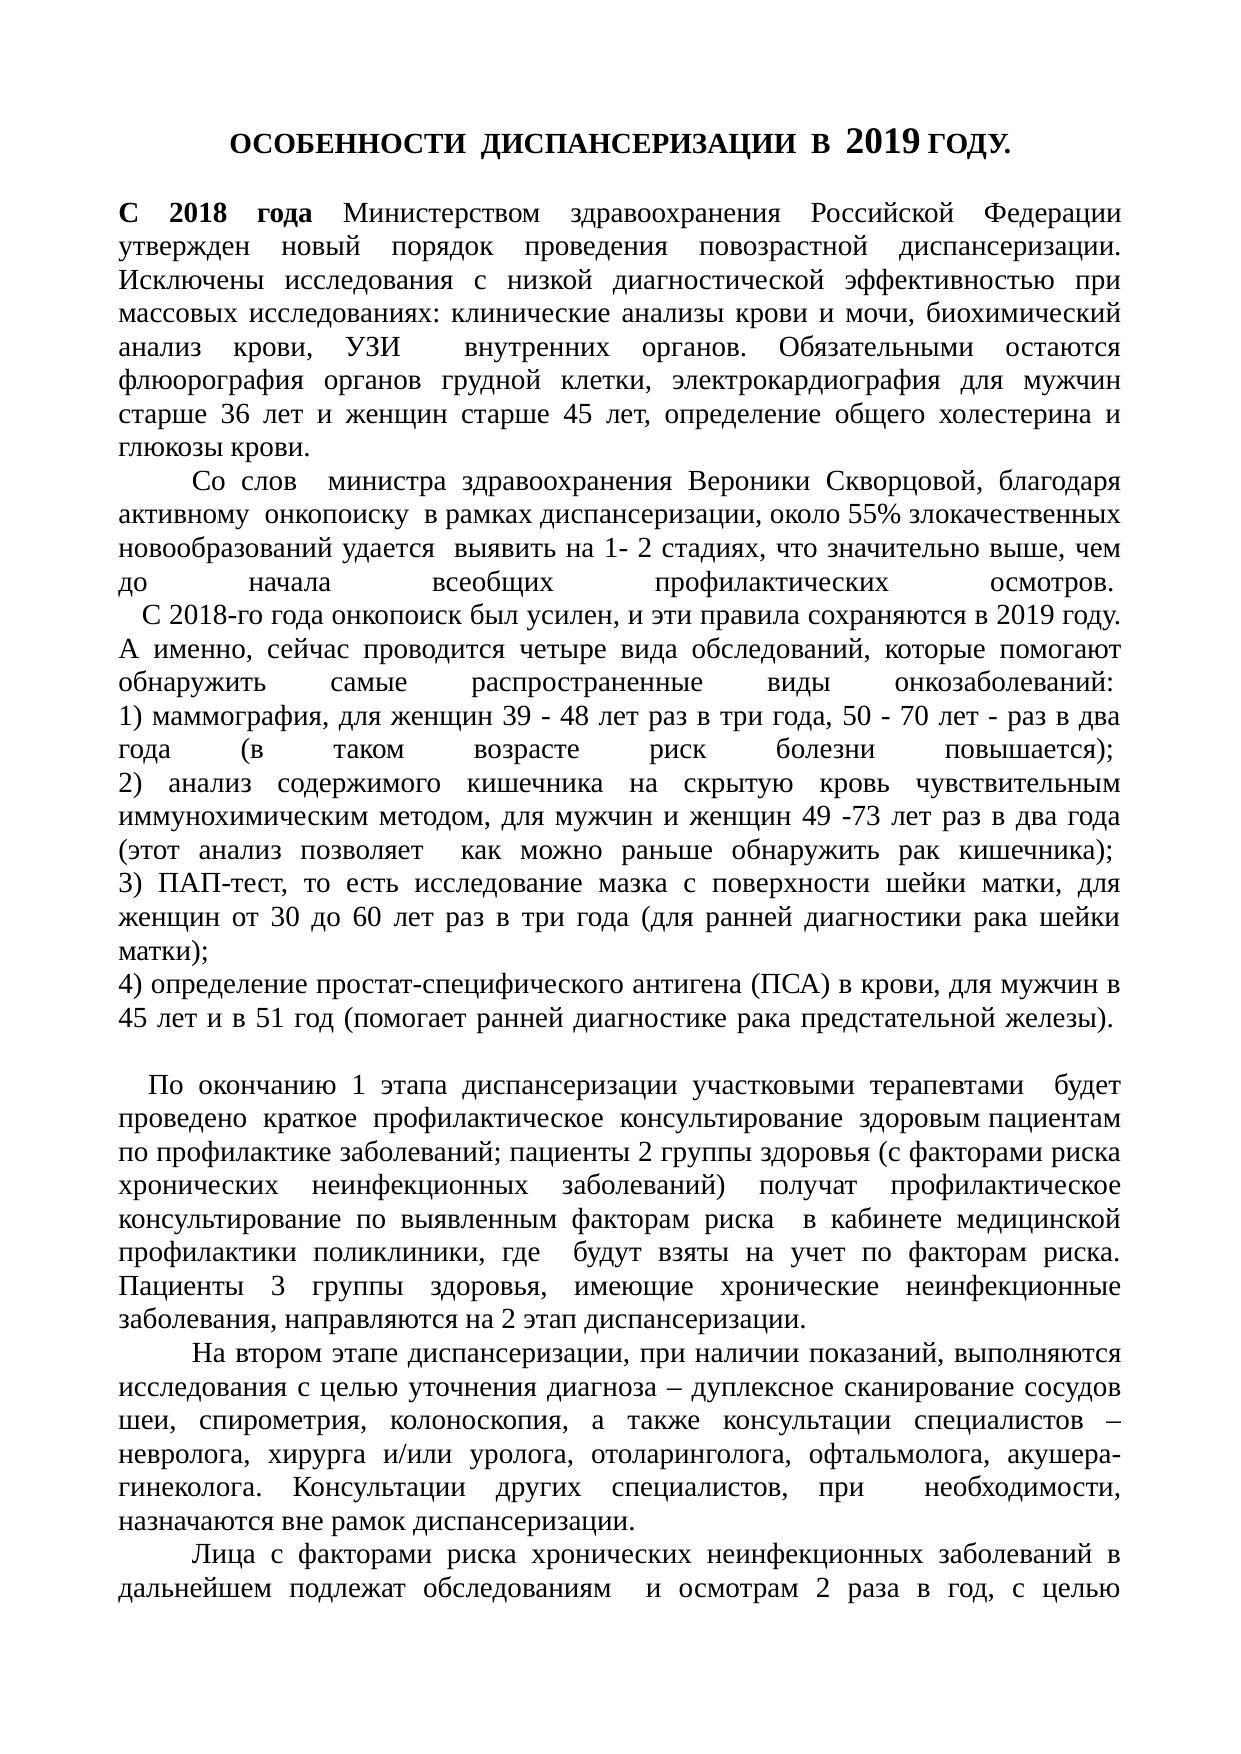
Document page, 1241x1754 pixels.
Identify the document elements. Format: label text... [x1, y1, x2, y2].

text ОСОБЕННОСТИ ДИСПАНСЕРИЗАЦИИ В 2019 ГОДУ. [118, 118, 1122, 161]
text По окончанию 1 этапа диспансеризации участковыми терапевтами будет проведено краткое профилактическое консультирование здоровым пациентам по профилактике заболеваний; пациенты 2 группы здоровья (с факторами риска хронических неинфекционных заболеваний) получат профилактическое консультирование по выявленным факторам риска в кабинете медицинской профилактики поликлиники, где будут взяты на учет по факторам риска. Пациенты 3 группы здоровья, имеющие хронические неинфекционные заболевания, направляются на 2 этап диспансеризации. [118, 1067, 1122, 1335]
text С 2018 года Министерством здравоохранения Российской Федерации утвержден новый порядок проведения повозрастной диспансеризации. Исключены исследования с низкой диагностической эффективностью при массовых исследованиях: клинические анализы крови и мочи, биохимический анализ крови, УЗИ внутренних органов. Обязательными остаются флюорография органов грудной клетки, электрокардиография для мужчин старше 36 лет и женщин старше 45 лет, определение общего холестерина и глюкозы крови. [118, 195, 1122, 463]
text Со слов министра здравоохранения Вероники Скворцовой, благодаря активному онкопоиску в рамках диспансеризации, около 55% злокачественных новообразований удается выявить на 1- 2 стадиях, что значительно выше, чем до начала всеобщих профилактических осмотров. С 2018-го года онкопоиск был усилен, и эти правила сохраняются в 2019 году. А именно, сейчас проводится четыре вида обследований, которые помогают обнаружить самые распространенные виды онкозаболеваний: 1) маммография, для женщин 39 - 48 лет раз в три года, 50 - 70 лет - раз в два года (в таком возрасте риск болезни повышается); 2) анализ содержимого кишечника на скрытую кровь чувствительным иммунохимическим методом, для мужчин и женщин 49 -73 лет раз в два года (этот анализ позволяет как можно раньше обнаружить рак кишечника); 3) ПАП-тест, то есть исследование мазка с поверхности шейки матки, для женщин от 30 до 60 лет раз в три года (для ранней диагностики рака шейки матки); 4) определение простат-специфического антигена (ПСА) в крови, для мужчин в 45 лет и в 51 год (помогает ранней диагностике рака предстательной железы). [118, 463, 1122, 1067]
text Лица с факторами риска хронических неинфекционных заболеваний в дальнейшем подлежат обследованиям и осмотрам 2 раза в год, с целью [118, 1536, 1122, 1603]
text На втором этапе диспансеризации, при наличии показаний, выполняются исследования с целью уточнения диагноза – дуплексное сканирование сосудов шеи, спирометрия, колоноскопия, а также консультации специалистов – невролога, хирурга и/или уролога, отоларинголога, офтальмолога, акушера-гинеколога. Консультации других специалистов, при необходимости, назначаются вне рамок диспансеризации. [118, 1335, 1122, 1536]
